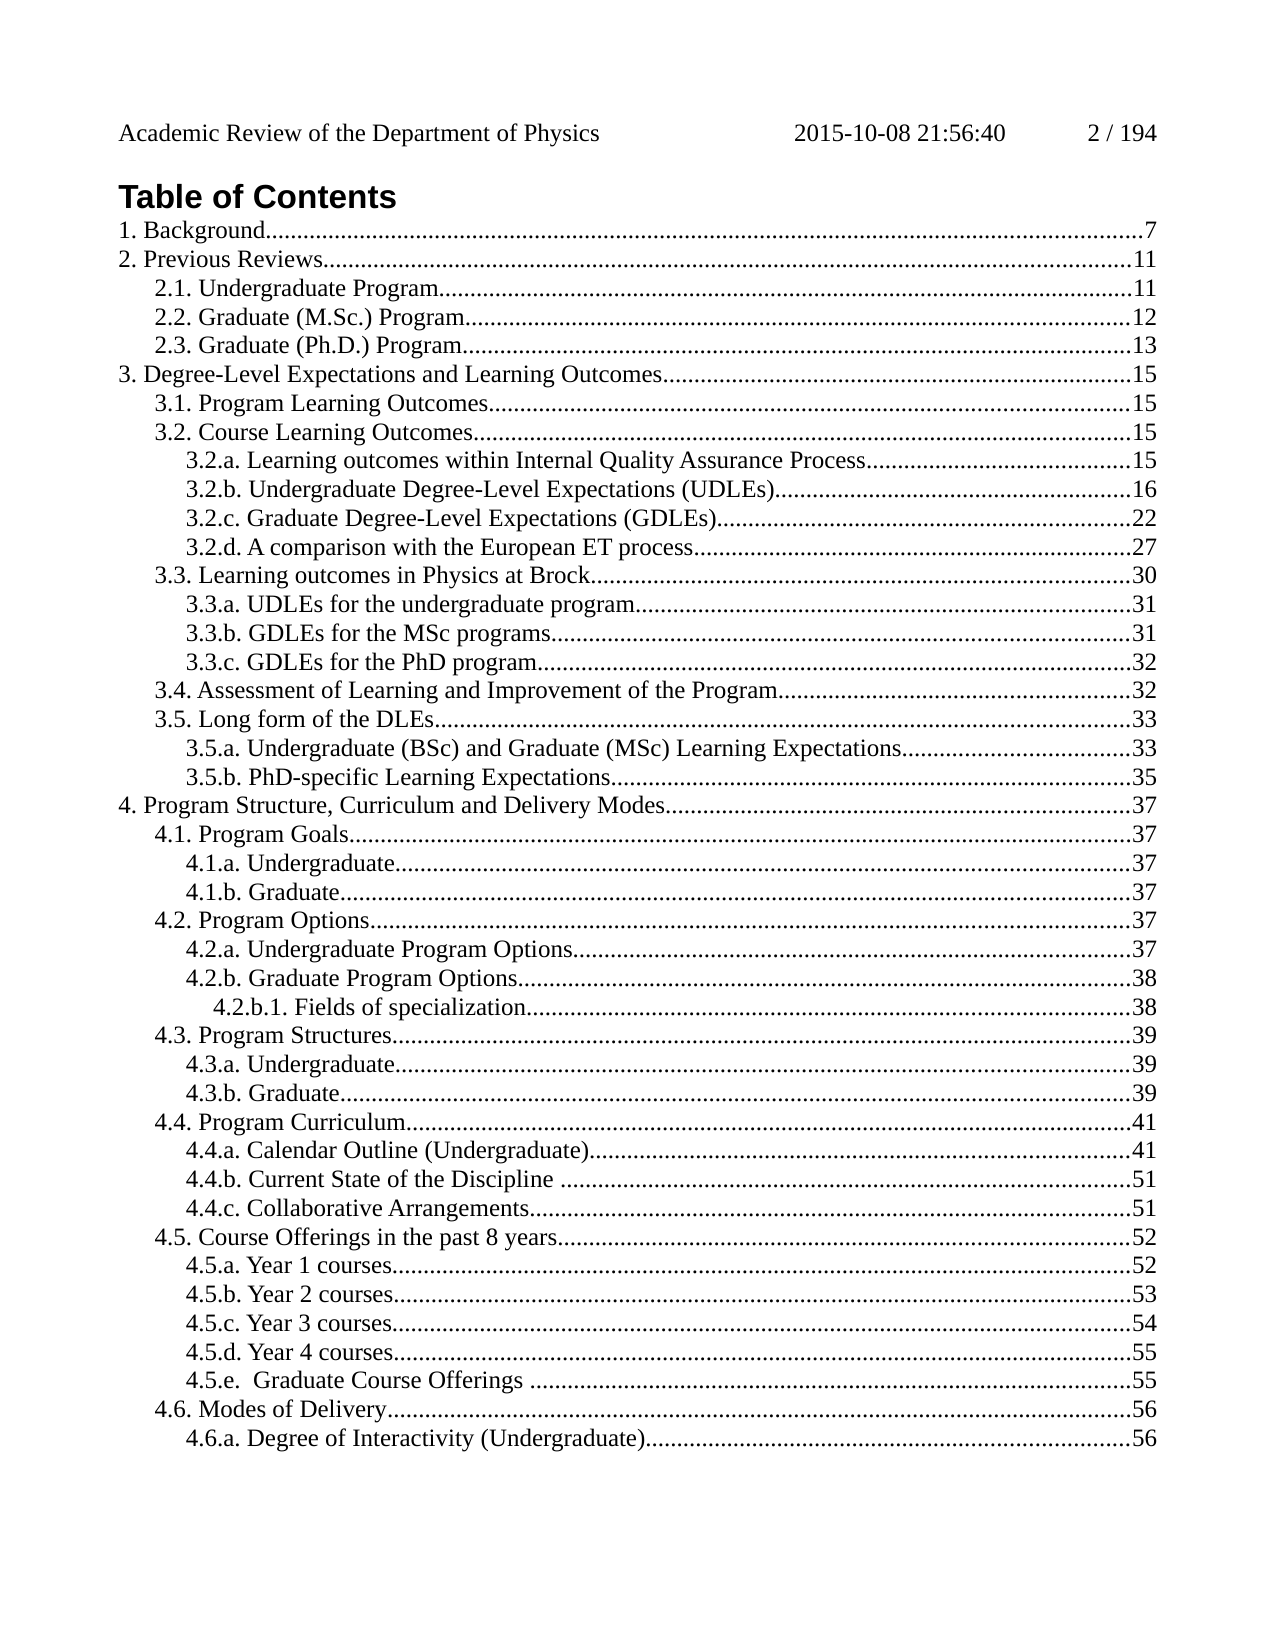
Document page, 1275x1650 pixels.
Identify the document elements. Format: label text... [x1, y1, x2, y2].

text 4.1.b. Graduate 37 [186, 877, 1157, 905]
text 4.3.a. Undergraduate 39 [186, 1049, 1157, 1078]
text 2. Previous Reviews 11 [118, 244, 1157, 273]
text 4.5.c. Year 3 courses 54 [186, 1308, 1157, 1337]
text 1. Background 7 [118, 215, 1157, 244]
text 2.3. Graduate (Ph.D.) Program 13 [148, 330, 1157, 359]
text 4.2. Program Options 37 [148, 905, 1157, 934]
text 3.2. Course Learning Outcomes 15 [148, 417, 1157, 445]
text 4.2.b. Graduate Program Options 38 [186, 963, 1157, 992]
text 4.6.a. Degree of Interactivity (Undergraduate) 56 [186, 1423, 1157, 1452]
text 4.4.c. Collaborative Arrangements 51 [186, 1193, 1157, 1222]
text 3.2.c. Graduate Degree-Level Expectations (GDLEs) 22 [186, 503, 1157, 532]
text 4.1.a. Undergraduate 37 [186, 848, 1157, 877]
text 4.4.b. Current State of the Discipline 51 [186, 1164, 1157, 1193]
text 4.5. Course Offerings in the past 8 years 52 [148, 1222, 1157, 1250]
text 4.3. Program Structures 39 [148, 1020, 1157, 1049]
text 3.1. Program Learning Outcomes 15 [148, 388, 1157, 417]
text 4.2.a. Undergraduate Program Options 37 [186, 934, 1157, 963]
text 3.2.a. Learning outcomes within Internal Quality Assurance Process 15 [186, 445, 1157, 474]
text 3.5. Long form of the DLEs 33 [148, 704, 1157, 733]
text 2.2. Graduate (M.Sc.) Program 12 [148, 302, 1157, 330]
text 4.2.b.1. Fields of specialization 38 [207, 992, 1157, 1020]
text 3.3. Learning outcomes in Physics at Brock 30 [148, 560, 1157, 589]
subtitle Table of Contents [118, 177, 1157, 215]
text 2.1. Undergraduate Program 11 [148, 273, 1157, 302]
text 3.2.b. Undergraduate Degree-Level Expectations (UDLEs) 16 [186, 474, 1157, 503]
text 4.5.d. Year 4 courses 55 [186, 1337, 1157, 1365]
text 3.5.a. Undergraduate (BSc) and Graduate (MSc) Learning Expectations 33 [186, 733, 1157, 762]
text 3.4. Assessment of Learning and Improvement of the Program 32 [148, 675, 1157, 704]
text 4.3.b. Graduate 39 [186, 1078, 1157, 1107]
text 3.3.b. GDLEs for the MSc programs 31 [186, 618, 1157, 647]
text 3.3.c. GDLEs for the PhD program 32 [186, 647, 1157, 675]
text 3.5.b. PhD-specific Learning Expectations 35 [186, 762, 1157, 790]
text 3.2.d. A comparison with the European ET process 27 [186, 532, 1157, 560]
text 4.1. Program Goals 37 [148, 819, 1157, 848]
text 4.4.a. Calendar Outline (Undergraduate) 41 [186, 1135, 1157, 1164]
text 4.4. Program Curriculum 41 [148, 1107, 1157, 1135]
text 3.3.a. UDLEs for the undergraduate program 31 [186, 589, 1157, 618]
text 4.5.e. Graduate Course Offerings 55 [186, 1365, 1157, 1394]
text 3. Degree-Level Expectations and Learning Outcomes 15 [118, 359, 1157, 388]
text 4. Program Structure, Curriculum and Delivery Modes 37 [118, 790, 1157, 819]
text 4.5.a. Year 1 courses 52 [186, 1250, 1157, 1279]
text 4.5.b. Year 2 courses 53 [186, 1279, 1157, 1308]
text 4.6. Modes of Delivery 56 [148, 1394, 1157, 1423]
